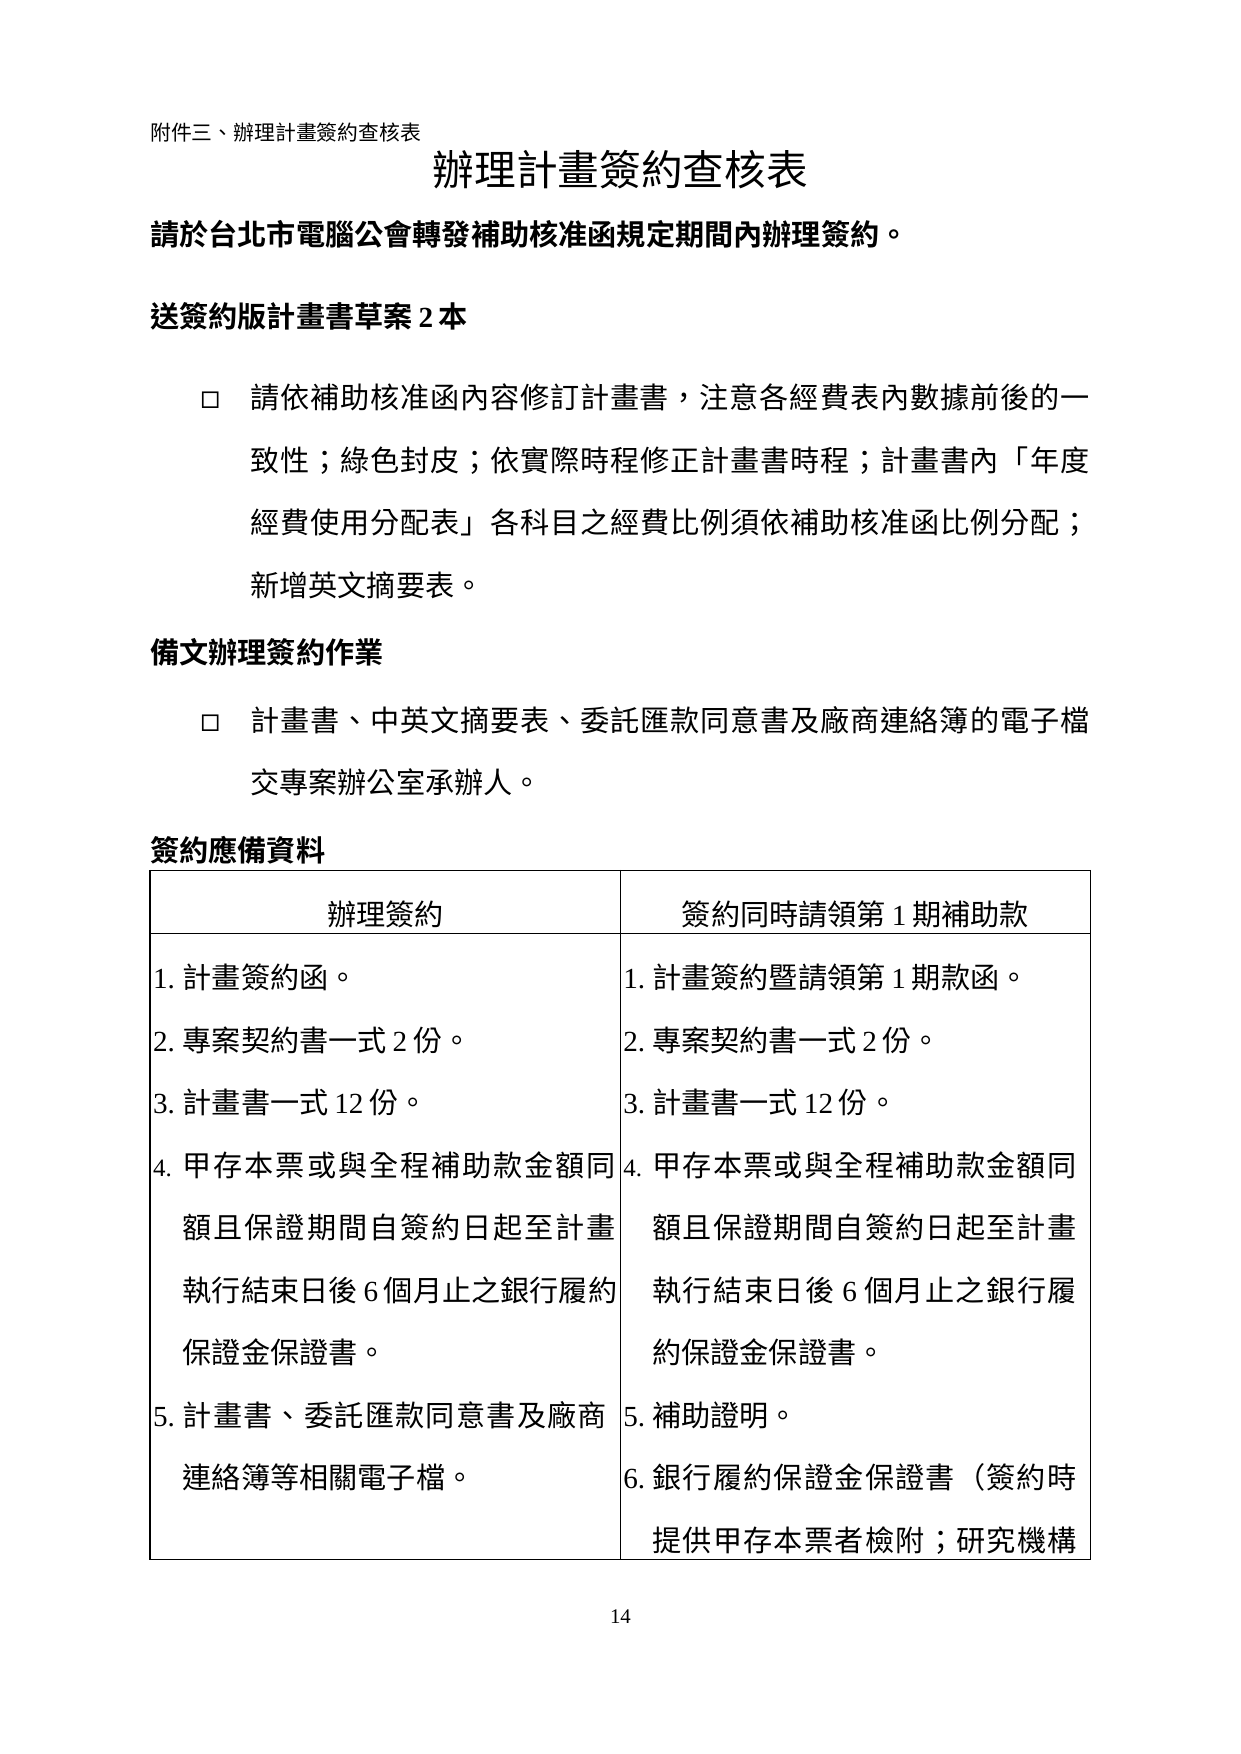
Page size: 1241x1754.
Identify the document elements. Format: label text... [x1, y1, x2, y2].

table_cell 計畫簽約暨請領第1期款函。 專案契約書一式2份。 計畫書一式12份。 甲存本票或與全程補助款金額同額且保證期間自簽約日起至計畫執行結束日後6個月止之銀行履約保證金保證書。 補助證明。 銀行履約保證金保證書（簽約時提供甲存本票者檢附；研究機構免付）。 計畫書、委託匯款同意書及廠商連絡簿等相關電子檔。 [621, 934, 1090, 1559]
list 計畫書、中英文摘要表、委託匯款同意書及廠商連絡簿的電子檔交專案辦公室承辦人。 [200, 677, 1090, 802]
text 辦理計畫簽約查核表 [150, 152, 1090, 194]
table_header 簽約同時請領第1期補助款 [621, 871, 1090, 933]
text 附件三、辦理計畫簽約查核表 [150, 89, 1090, 152]
text 請於台北市電腦公會轉發補助核准函規定期間內辦理簽約。 [150, 212, 1090, 254]
list 請依補助核准函內容修訂計畫書，注意各經費表內數據前後的一致性；綠色封皮；依實際時程修正計畫書時程；計畫書內「年度經費使用分配表」各科目之經費比例須依補助核准函比例分配；新增英文摘要表。 [200, 354, 1090, 604]
table_header 辦理簽約 [151, 871, 620, 933]
text 備文辦理簽約作業 [150, 609, 1090, 672]
text 簽約應備資料 [150, 807, 1090, 870]
text 送簽約版計畫書草案2本 [150, 273, 1090, 335]
table_cell 計畫簽約函。 專案契約書一式2份。 計畫書一式12份。 甲存本票或與全程補助款金額同額且保證期間自簽約日起至計畫執行結束日後6個月止之銀行履約保證金保證書。 計畫書、委託匯款同意書及廠商連絡簿等相關電子檔。 [151, 934, 620, 1559]
